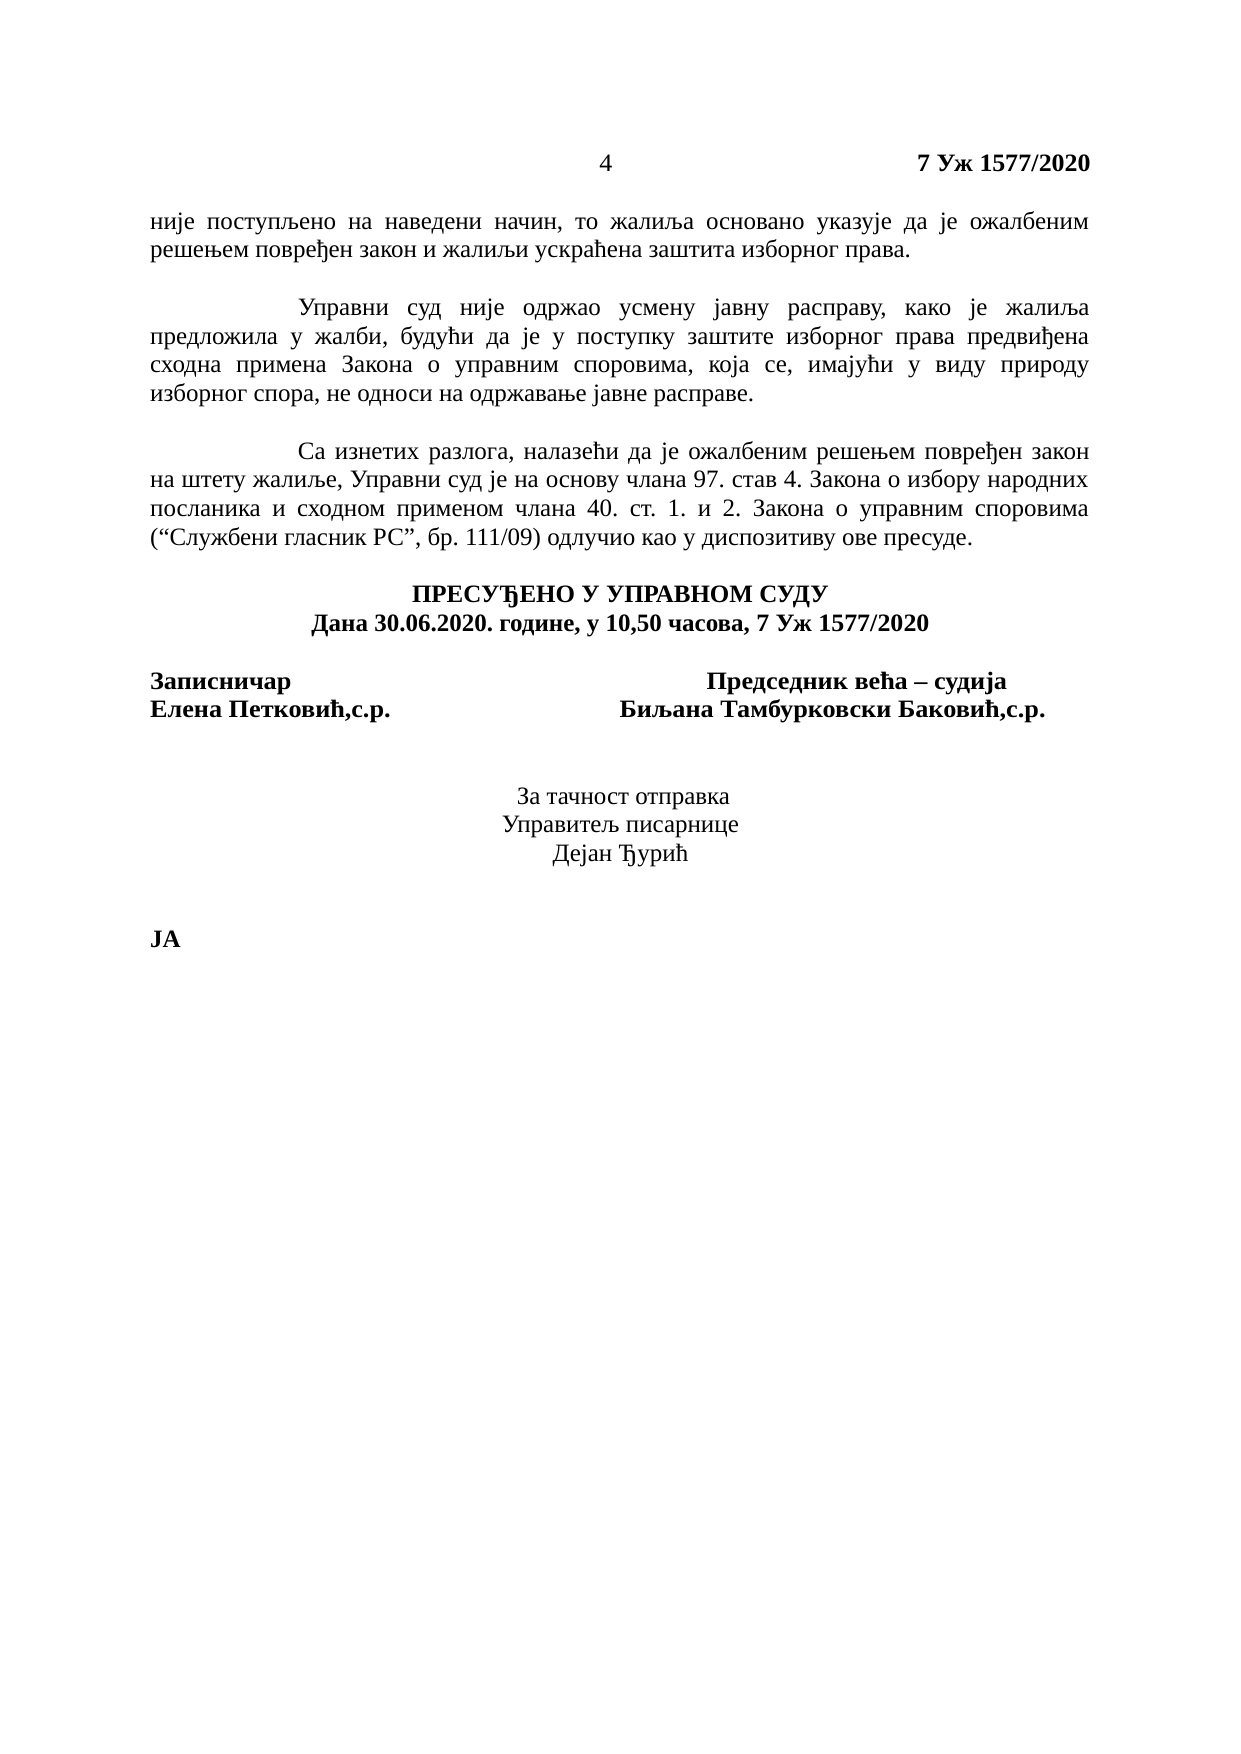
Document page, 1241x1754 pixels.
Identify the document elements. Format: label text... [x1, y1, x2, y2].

text Дана 30.06.2020. године, у 10,50 часова, 7 Уж 1577/2020 [150, 608, 1090, 637]
text ЈА [150, 924, 1090, 953]
text није поступљено на наведени начин, то жалиља основано указује да је ожалбеним решењем повређен закон и жалиљи ускраћена заштита изборног права. [150, 206, 1090, 263]
text Управни суд није одржао усмену јавну расправу, како је жалиља предложила у жалби, будући да је у поступку заштите изборног права предвиђена сходна примена Закона о управним споровима, која се, имајући у виду природу изборног спора, не односи на одржавање јавне расправе. [150, 292, 1090, 407]
text ПРЕСУЂЕНО У УПРАВНОМ СУДУ [150, 579, 1090, 608]
text Записничар Председник већа – судија [150, 666, 1090, 694]
text Елена Петковић,с.р. Биљана Тамбурковски Баковић,с.р. [150, 694, 1090, 723]
text Дејан Ђурић [150, 838, 1090, 867]
text За тачност отправка [150, 781, 1090, 809]
text Управитељ писарнице [150, 809, 1090, 838]
text Са изнетих разлога, налазећи да је ожалбеним решењем повређен закон на штету жалиље, Управни суд је на основу члана 97. став 4. Закона о избору народних посланика и сходном применом члана 40. ст. 1. и 2. Закона о управним споровима (“Службени гласник РС”, бр. 111/09) одлучио као у диспозитиву ове пресуде. [150, 436, 1090, 551]
